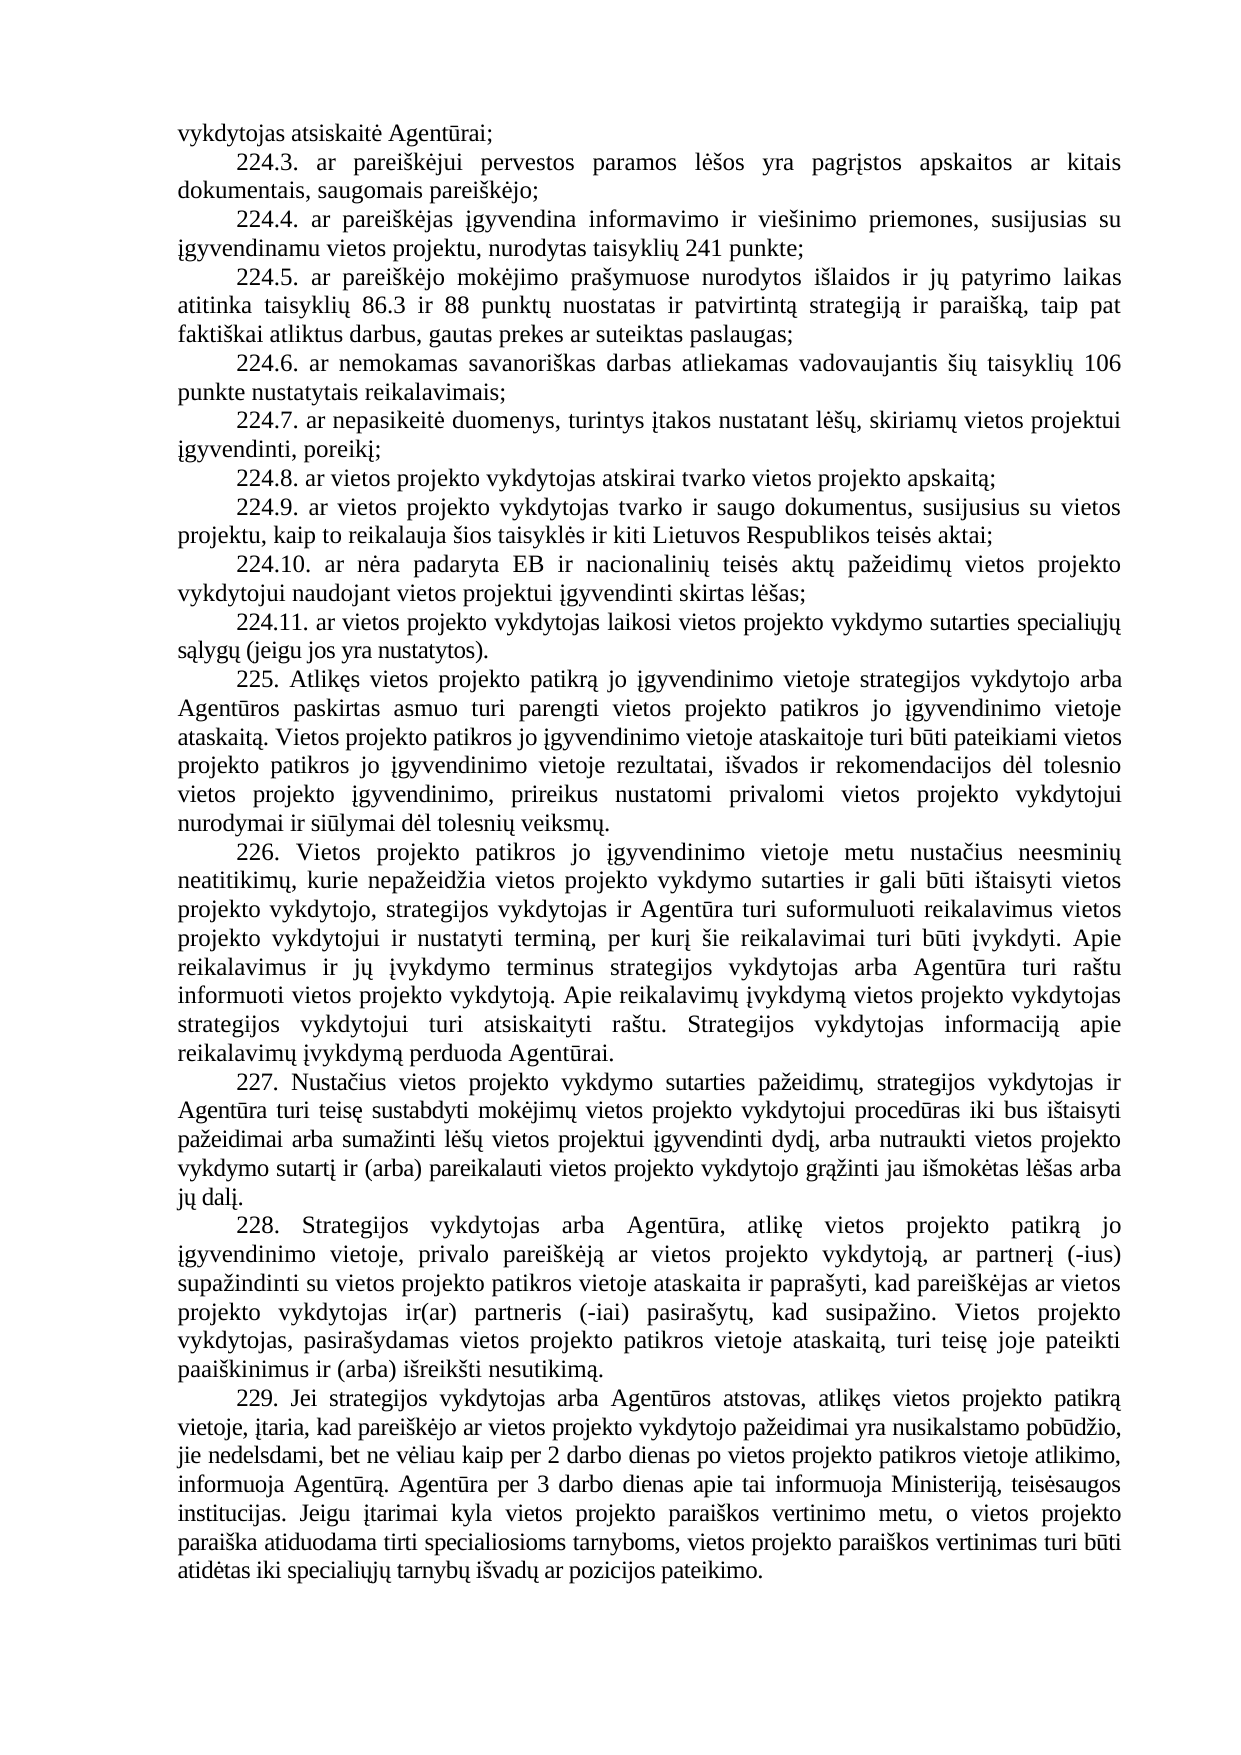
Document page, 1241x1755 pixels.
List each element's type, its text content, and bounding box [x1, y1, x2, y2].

text 224.5. ar pareiškėjo mokėjimo prašymuose nurodytos išlaidos ir jų patyrimo laikas atitinka taisyklių 86.3 ir 88 punktų nuostatas ir patvirtintą strategiją ir paraišką, taip pat faktiškai atliktus darbus, gautas prekes ar suteiktas paslaugas; [177, 262, 1122, 348]
text 224.9. ar vietos projekto vykdytojas tvarko ir saugo dokumentus, susijusius su vietos projektu, kaip to reikalauja šios taisyklės ir kiti Lietuvos Respublikos teisės aktai; [177, 492, 1122, 549]
text 229. Jei strategijos vykdytojas arba Agentūros atstovas, atlikęs vietos projekto patikrą vietoje, įtaria, kad pareiškėjo ar vietos projekto vykdytojo pažeidimai yra nusikalstamo pobūdžio, jie nedelsdami, bet ne vėliau kaip per 2 darbo dienas po vietos projekto patikros vietoje atlikimo, informuoja Agentūrą. Agentūra per 3 darbo dienas apie tai informuoja Ministeriją, teisėsaugos institucijas. Jeigu įtarimai kyla vietos projekto paraiškos vertinimo metu, o vietos projekto paraiška atiduodama tirti specialiosioms tarnyboms, vietos projekto paraiškos vertinimas turi būti atidėtas iki specialiųjų tarnybų išvadų ar pozicijos pateikimo. [177, 1383, 1122, 1584]
text 224.8. ar vietos projekto vykdytojas atskirai tvarko vietos projekto apskaitą; [177, 463, 1122, 492]
text 225. Atlikęs vietos projekto patikrą jo įgyvendinimo vietoje strategijos vykdytojo arba Agentūros paskirtas asmuo turi parengti vietos projekto patikros jo įgyvendinimo vietoje ataskaitą. Vietos projekto patikros jo įgyvendinimo vietoje ataskaitoje turi būti pateikiami vietos projekto patikros jo įgyvendinimo vietoje rezultatai, išvados ir rekomendacijos dėl tolesnio vietos projekto įgyvendinimo, prireikus nustatomi privalomi vietos projekto vykdytojui nurodymai ir siūlymai dėl tolesnių veiksmų. [177, 664, 1122, 837]
text 224.7. ar nepasikeitė duomenys, turintys įtakos nustatant lėšų, skiriamų vietos projektui įgyvendinti, poreikį; [177, 406, 1122, 463]
text 224.3. ar pareiškėjui pervestos paramos lėšos yra pagrįstos apskaitos ar kitais dokumentais, saugomais pareiškėjo; [177, 147, 1122, 204]
text 224.10. ar nėra padaryta EB ir nacionalinių teisės aktų pažeidimų vietos projekto vykdytojui naudojant vietos projektui įgyvendinti skirtas lėšas; [177, 549, 1122, 607]
text vykdytojas atsiskaitė Agentūrai; [177, 118, 1122, 147]
text 226. Vietos projekto patikros jo įgyvendinimo vietoje metu nustačius neesminių neatitikimų, kurie nepažeidžia vietos projekto vykdymo sutarties ir gali būti ištaisyti vietos projekto vykdytojo, strategijos vykdytojas ir Agentūra turi suformuluoti reikalavimus vietos projekto vykdytojui ir nustatyti terminą, per kurį šie reikalavimai turi būti įvykdyti. Apie reikalavimus ir jų įvykdymo terminus strategijos vykdytojas arba Agentūra turi raštu informuoti vietos projekto vykdytoją. Apie reikalavimų įvykdymą vietos projekto vykdytojas strategijos vykdytojui turi atsiskaityti raštu. Strategijos vykdytojas informaciją apie reikalavimų įvykdymą perduoda Agentūrai. [177, 837, 1122, 1067]
text 228. Strategijos vykdytojas arba Agentūra, atlikę vietos projekto patikrą jo įgyvendinimo vietoje, privalo pareiškėją ar vietos projekto vykdytoją, ar partnerį (-ius) supažindinti su vietos projekto patikros vietoje ataskaita ir paprašyti, kad pareiškėjas ar vietos projekto vykdytojas ir(ar) partneris (-iai) pasirašytų, kad susipažino. Vietos projekto vykdytojas, pasirašydamas vietos projekto patikros vietoje ataskaitą, turi teisę joje pateikti paaiškinimus ir (arba) išreikšti nesutikimą. [177, 1211, 1122, 1383]
text 227. Nustačius vietos projekto vykdymo sutarties pažeidimų, strategijos vykdytojas ir Agentūra turi teisę sustabdyti mokėjimų vietos projekto vykdytojui procedūras iki bus ištaisyti pažeidimai arba sumažinti lėšų vietos projektui įgyvendinti dydį, arba nutraukti vietos projekto vykdymo sutartį ir (arba) pareikalauti vietos projekto vykdytojo grąžinti jau išmokėtas lėšas arba jų dalį. [177, 1067, 1122, 1211]
text 224.6. ar nemokamas savanoriškas darbas atliekamas vadovaujantis šių taisyklių 106 punkte nustatytais reikalavimais; [177, 348, 1122, 406]
text 224.4. ar pareiškėjas įgyvendina informavimo ir viešinimo priemones, susijusias su įgyvendinamu vietos projektu, nurodytas taisyklių 241 punkte; [177, 204, 1122, 262]
text 224.11. ar vietos projekto vykdytojas laikosi vietos projekto vykdymo sutarties specialiųjų sąlygų (jeigu jos yra nustatytos). [177, 607, 1122, 664]
